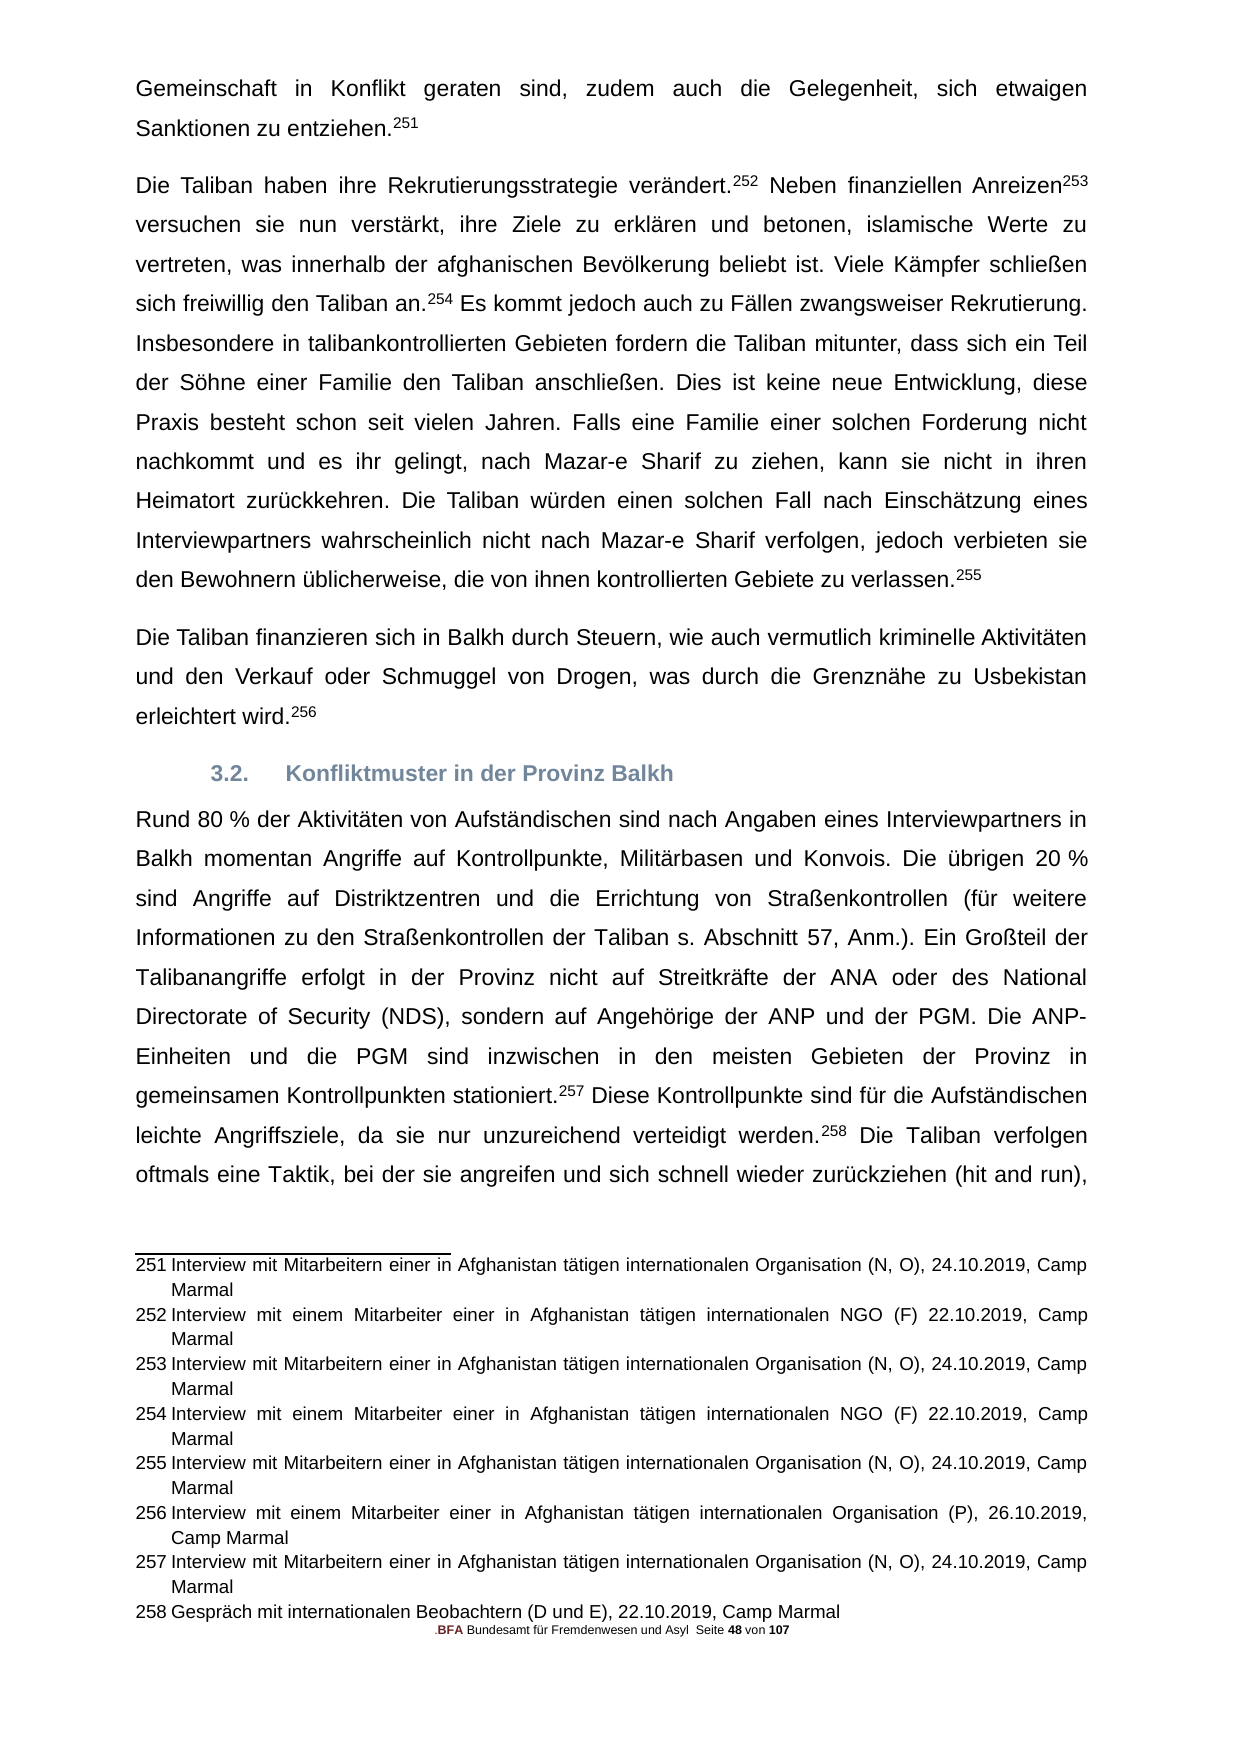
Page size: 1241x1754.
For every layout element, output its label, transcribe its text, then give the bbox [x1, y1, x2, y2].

text Interview mit einem Mitarbeiter einer in Afghanistan tätigen internationalen Organisation (P), 26.10.2019, Camp Marmal [135, 1502, 1088, 1548]
text Gespräch mit internationalen Beobachtern (D und E), 22.10.2019, Camp Marmal [135, 1601, 1088, 1622]
text Die Taliban finanzieren sich in Balkh durch Steuern, wie auch vermutlich kriminelle Aktivitäten und den Verkauf oder Schmuggel von Drogen, was durch die Grenznähe zu Usbekistan erleichtert wird. [135, 624, 1088, 729]
text Gemeinschaft in Konflikt geraten sind, zudem auch die Gelegenheit, sich etwaigen Sanktionen zu entziehen. [135, 75, 1088, 141]
text Interview mit einem Mitarbeiter einer in Afghanistan tätigen internationalen NGO (F) 22.10.2019, Camp Marmal [135, 1303, 1088, 1350]
text Interview mit Mitarbeitern einer in Afghanistan tätigen internationalen Organisation (N, O), 24.10.2019, Camp Marmal [135, 1353, 1088, 1399]
text Die Taliban haben ihre Rekrutierungsstrategie verändert. Neben finanziellen Anreizen versuchen sie nun verstärkt, ihre Ziele zu erklären und betonen, islamische Werte zu vertreten, was innerhalb der afghanischen Bevölkerung beliebt ist. Viele Kämpfer schließen sich freiwillig den Taliban an. Es kommt jedoch auch zu Fällen zwangsweiser Rekrutierung. Insbesondere in talibankontrollierten Gebieten fordern die Taliban mitunter, dass sich ein Teil der Söhne einer Familie den Taliban anschließen. Dies ist keine neue Entwicklung, diese Praxis besteht schon seit vielen Jahren. Falls eine Familie einer solchen Forderung nicht nachkommt und es ihr gelingt, nach Mazar-e Sharif zu ziehen, kann sie nicht in ihren Heimatort zurückkehren. Die Taliban würden einen solchen Fall nach Einschätzung eines Interviewpartners wahrscheinlich nicht nach Mazar-e Sharif verfolgen, jedoch verbieten sie den Bewohnern üblicherweise, die von ihnen kontrollierten Gebiete zu verlassen. [135, 172, 1088, 593]
text Interview mit Mitarbeitern einer in Afghanistan tätigen internationalen Organisation (N, O), 24.10.2019, Camp Marmal [135, 1551, 1088, 1598]
text Interview mit Mitarbeitern einer in Afghanistan tätigen internationalen Organisation (N, O), 24.10.2019, Camp Marmal [135, 1254, 1088, 1300]
text Interview mit Mitarbeitern einer in Afghanistan tätigen internationalen Organisation (N, O), 24.10.2019, Camp Marmal [135, 1452, 1088, 1498]
text Rund 80 % der Aktivitäten von Aufständischen sind nach Angaben eines Interviewpartners in Balkh momentan Angriffe auf Kontrollpunkte, Militärbasen und Konvois. Die übrigen 20 % sind Angriffe auf Distriktzentren und die Errichtung von Straßenkontrollen (für weitere Informationen zu den Straßenkontrollen der Taliban s. Abschnitt 57, Anm.). Ein Großteil der Talibanangriffe erfolgt in der Provinz nicht auf Streitkräfte der ANA oder des National Directorate of Security (NDS), sondern auf Angehörige der ANP und der PGM. Die ANP-Einheiten und die PGM sind inzwischen in den meisten Gebieten der Provinz in gemeinsamen Kontrollpunkten stationiert. Diese Kontrollpunkte sind für die Aufständischen leichte Angriffsziele, da sie nur unzureichend verteidigt werden. Die Taliban verfolgen oftmals eine Taktik, bei der sie angreifen und sich schnell wieder zurückziehen (hit and run), [135, 806, 1088, 1187]
text Interview mit einem Mitarbeiter einer in Afghanistan tätigen internationalen NGO (F) 22.10.2019, Camp Marmal [135, 1402, 1088, 1449]
subtitle Konfliktmuster in der Provinz Balkh [210, 760, 1088, 786]
